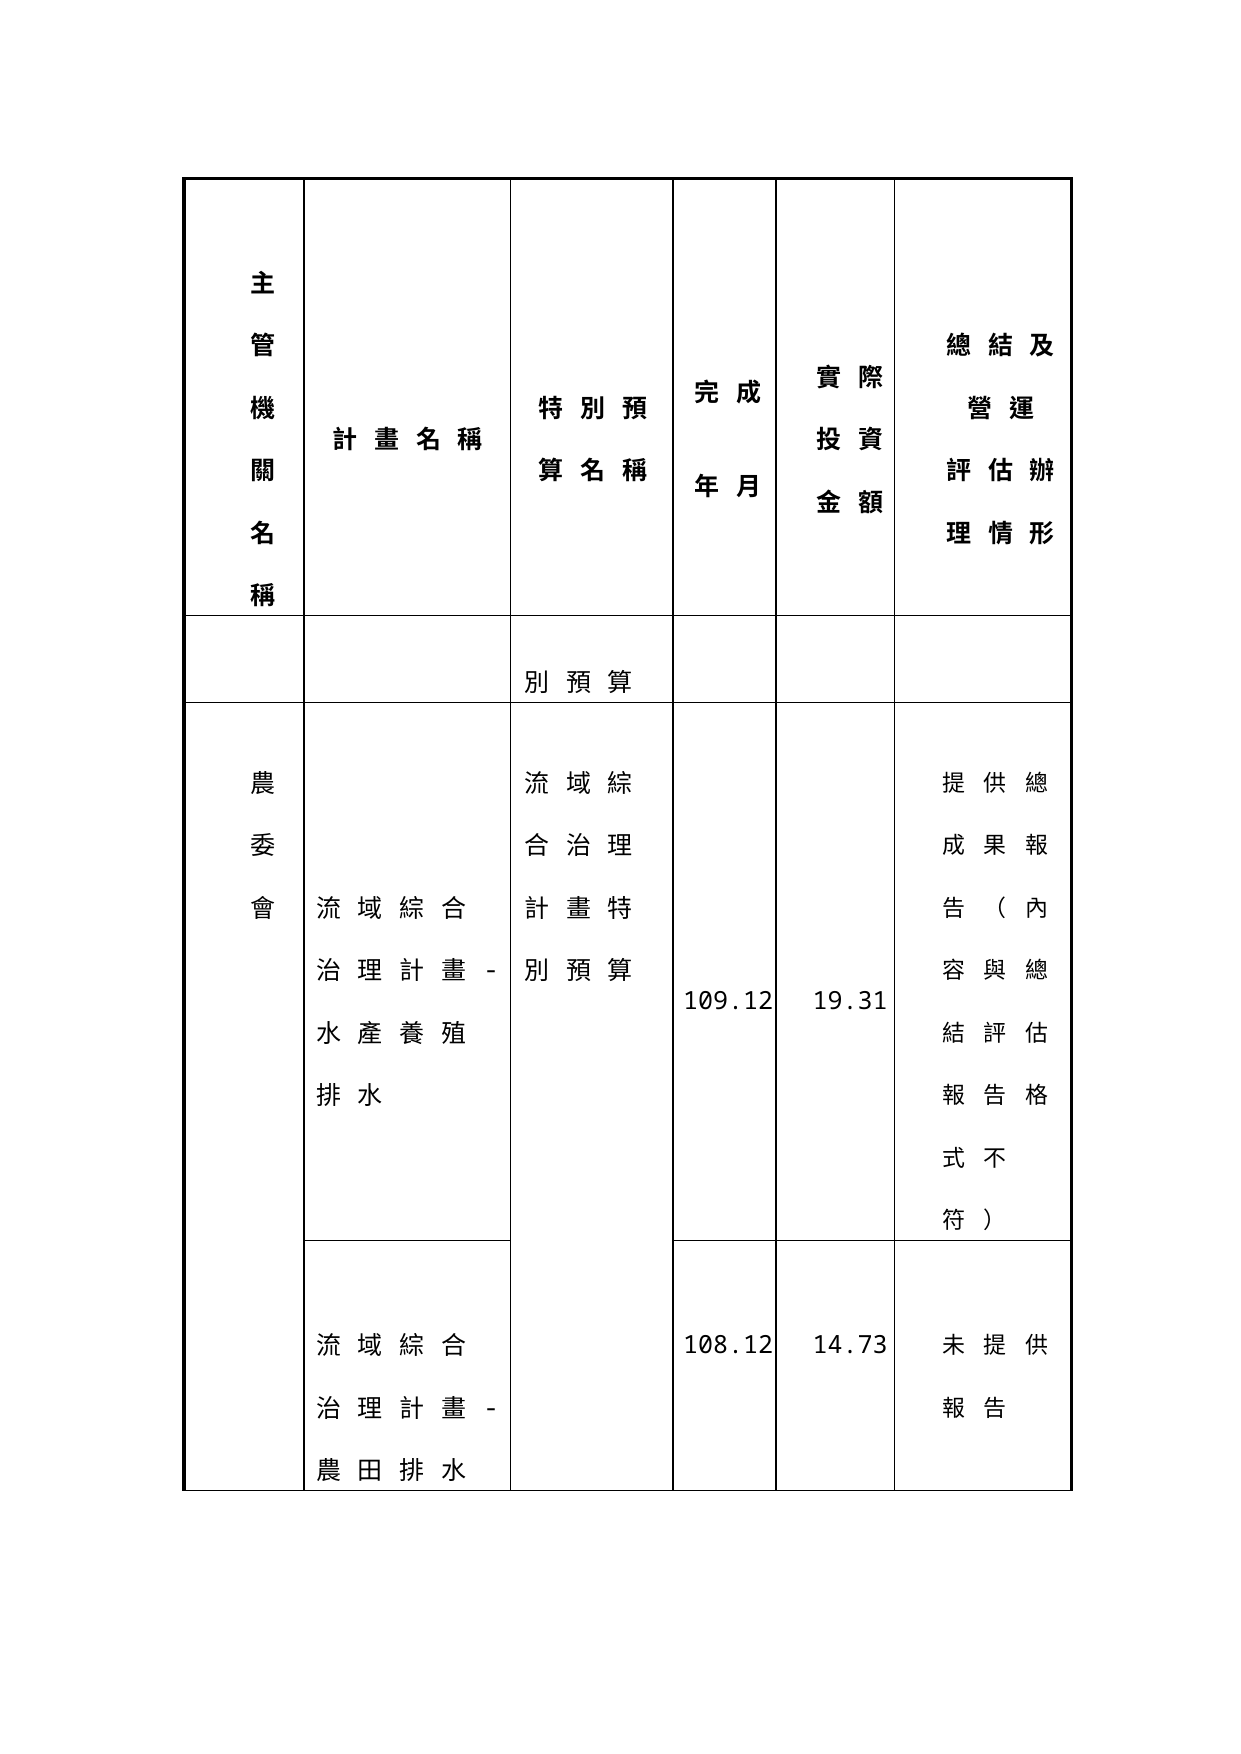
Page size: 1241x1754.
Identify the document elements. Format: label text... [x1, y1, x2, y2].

table_cell [777, 616, 894, 702]
table_cell 流域綜合治理計畫特別預算 [511, 703, 672, 1490]
table_cell 流域綜合治理計畫-農田排水 [305, 1241, 510, 1490]
table_header 計畫名稱 [305, 180, 510, 615]
table_cell 108.12 [674, 1241, 775, 1490]
table_cell [186, 616, 303, 702]
table_cell 提供總成果報告（內容與總結評估報告格式不符） [895, 703, 1070, 1240]
table_header 完成 年月 [674, 180, 775, 615]
table_header 總結及營運 評估辦理情形 [895, 180, 1070, 615]
table_header 實際投資 金額 [777, 180, 894, 615]
table_cell [895, 616, 1070, 702]
table_cell 流域綜合治理計畫-水產養殖排水 [305, 703, 510, 1240]
table_header 主管機關 名稱 [186, 180, 303, 615]
table_cell 19.31 [777, 703, 894, 1240]
table_cell [305, 616, 510, 702]
table_cell 109.12 [674, 703, 775, 1240]
table_cell 未提供報告 [895, 1241, 1070, 1490]
table_cell [674, 616, 775, 702]
table_cell 14.73 [777, 1241, 894, 1490]
table_cell 農委會 [186, 703, 303, 1490]
table_header 特別預算名稱 [511, 180, 672, 615]
table_cell 別預算 [511, 616, 672, 702]
